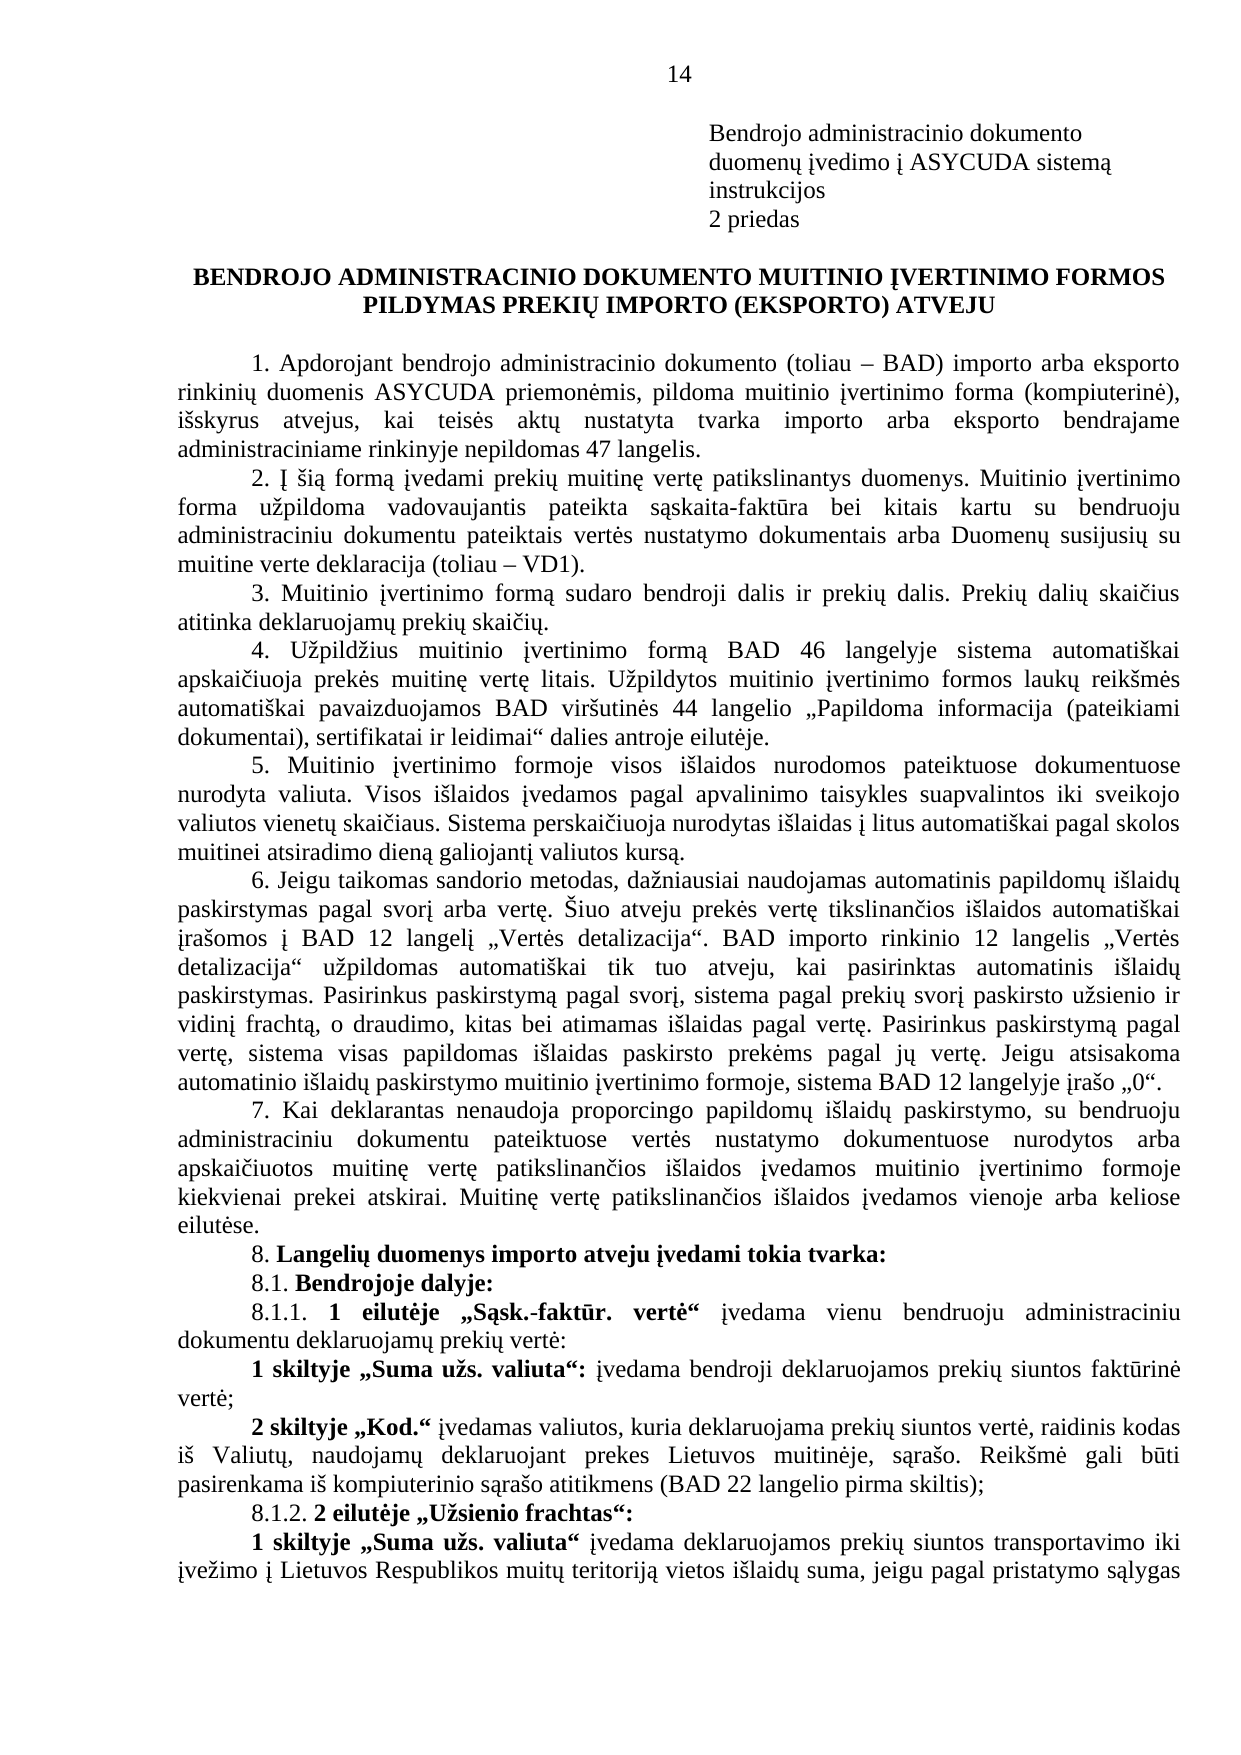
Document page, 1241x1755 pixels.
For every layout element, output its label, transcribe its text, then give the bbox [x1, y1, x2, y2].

text 8.1.1. 1 eilutėje „Sąsk.-faktūr. vertė“ įvedama vienu bendruoju administraciniu dokumentu deklaruojamų prekių vertė: [177, 1297, 1181, 1354]
text 1. Apdorojant bendrojo administracinio dokumento (toliau – BAD) importo arba eksporto rinkinių duomenis ASYCUDA priemonėmis, pildoma muitinio įvertinimo forma (kompiuterinė), išskyrus atvejus, kai teisės aktų nustatyta tvarka importo arba eksporto bendrajame administraciniame rinkinyje nepildomas 47 langelis. [177, 348, 1181, 463]
text BENDROJO administracinio DOKUMENTO MUITINIO ĮVERTINIMO FORMOS PILDYMAS PREKIŲ IMPORTO (EKSPORTO) ATVEJU [177, 262, 1181, 319]
text 2 priedas [177, 204, 1181, 233]
text duomenų įvedimo į ASYCUDA sistemą [177, 147, 1181, 176]
text 1 skiltyje „Suma užs. valiuta“: įvedama bendroji deklaruojamos prekių siuntos faktūrinė vertė; [177, 1354, 1181, 1412]
text 2 skiltyje „Kod.“ įvedamas valiutos, kuria deklaruojama prekių siuntos vertė, raidinis kodas iš Valiutų, naudojamų deklaruojant prekes Lietuvos muitinėje, sąrašo. Reikšmė gali būti pasirenkama iš kompiuterinio sąrašo atitikmens (BAD 22 langelio pirma skiltis); [177, 1412, 1181, 1498]
text 7. Kai deklarantas nenaudoja proporcingo papildomų išlaidų paskirstymo, su bendruoju administraciniu dokumentu pateiktuose vertės nustatymo dokumentuose nurodytos arba apskaičiuotos muitinę vertę patikslinančios išlaidos įvedamos muitinio įvertinimo formoje kiekvienai prekei atskirai. Muitinę vertę patikslinančios išlaidos įvedamos vienoje arba keliose eilutėse. [177, 1096, 1181, 1239]
text 5. Muitinio įvertinimo formoje visos išlaidos nurodomos pateiktuose dokumentuose nurodyta valiuta. Visos išlaidos įvedamos pagal apvalinimo taisykles suapvalintos iki sveikojo valiutos vienetų skaičiaus. Sistema perskaičiuoja nurodytas išlaidas į litus automatiškai pagal skolos muitinei atsiradimo dieną galiojantį valiutos kursą. [177, 751, 1181, 866]
text Bendrojo administracinio dokumento [709, 118, 1181, 147]
text 3. Muitinio įvertinimo formą sudaro bendroji dalis ir prekių dalis. Prekių dalių skaičius atitinka deklaruojamų prekių skaičių. [177, 578, 1181, 636]
text 2. Į šią formą įvedami prekių muitinę vertę patikslinantys duomenys. Muitinio įvertinimo forma užpildoma vadovaujantis pateikta sąskaita-faktūra bei kitais kartu su bendruoju administraciniu dokumentu pateiktais vertės nustatymo dokumentais arba Duomenų susijusių su muitine verte deklaracija (toliau – VD1). [177, 463, 1181, 578]
text 6. Jeigu taikomas sandorio metodas, dažniausiai naudojamas automatinis papildomų išlaidų paskirstymas pagal svorį arba vertę. Šiuo atveju prekės vertę tikslinančios išlaidos automatiškai įrašomos į BAD 12 langelį „Vertės detalizacija“. BAD importo rinkinio 12 langelis „Vertės detalizacija“ užpildomas automatiškai tik tuo atveju, kai pasirinktas automatinis išlaidų paskirstymas. Pasirinkus paskirstymą pagal svorį, sistema pagal prekių svorį paskirsto užsienio ir vidinį frachtą, o draudimo, kitas bei atimamas išlaidas pagal vertę. Pasirinkus paskirstymą pagal vertę, sistema visas papildomas išlaidas paskirsto prekėms pagal jų vertę. Jeigu atsisakoma automatinio išlaidų paskirstymo muitinio įvertinimo formoje, sistema BAD 12 langelyje įrašo „0“. [177, 866, 1181, 1096]
text 8.1.2. 2 eilutėje „Užsienio frachtas“: [177, 1498, 1181, 1527]
text 1 skiltyje „Suma užs. valiuta“ įvedama deklaruojamos prekių siuntos transportavimo iki įvežimo į Lietuvos Respublikos muitų teritoriją vietos išlaidų suma, jeigu pagal pristatymo sąlygas [177, 1527, 1181, 1584]
text 8. Langelių duomenys importo atveju įvedami tokia tvarka: [177, 1239, 1181, 1268]
text 8.1. Bendrojoje dalyje: [177, 1268, 1181, 1297]
text instrukcijos [177, 176, 1181, 204]
text 4. Užpildžius muitinio įvertinimo formą BAD 46 langelyje sistema automatiškai apskaičiuoja prekės muitinę vertę litais. Užpildytos muitinio įvertinimo formos laukų reikšmės automatiškai pavaizduojamos BAD viršutinės 44 langelio „Papildoma informacija (pateikiami dokumentai), sertifikatai ir leidimai“ dalies antroje eilutėje. [177, 636, 1181, 751]
